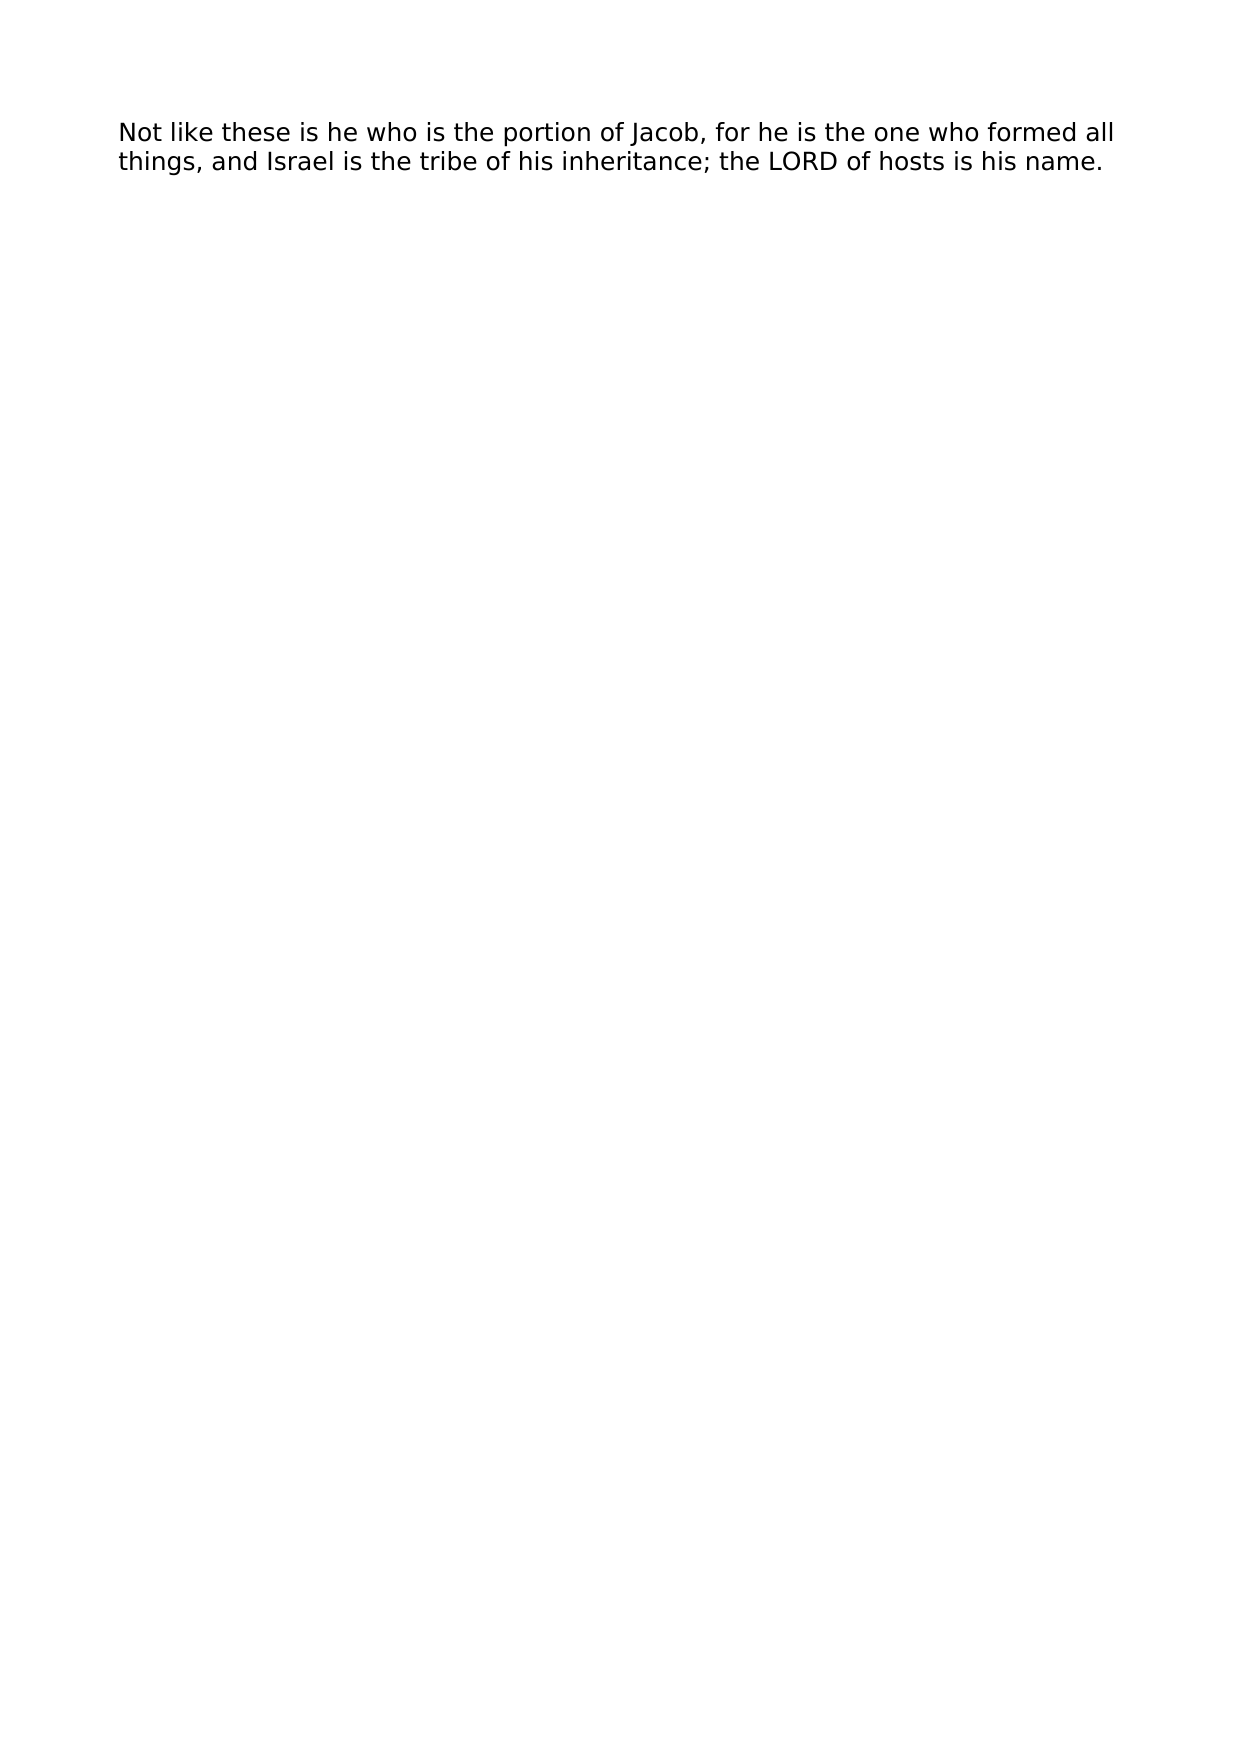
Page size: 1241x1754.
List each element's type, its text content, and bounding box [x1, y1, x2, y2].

text Not like these is he who is the portion of Jacob, for he is the one who formed all things, and Israel is the tribe of his inheritance; the LORD of hosts is his name. [118, 118, 1122, 176]
